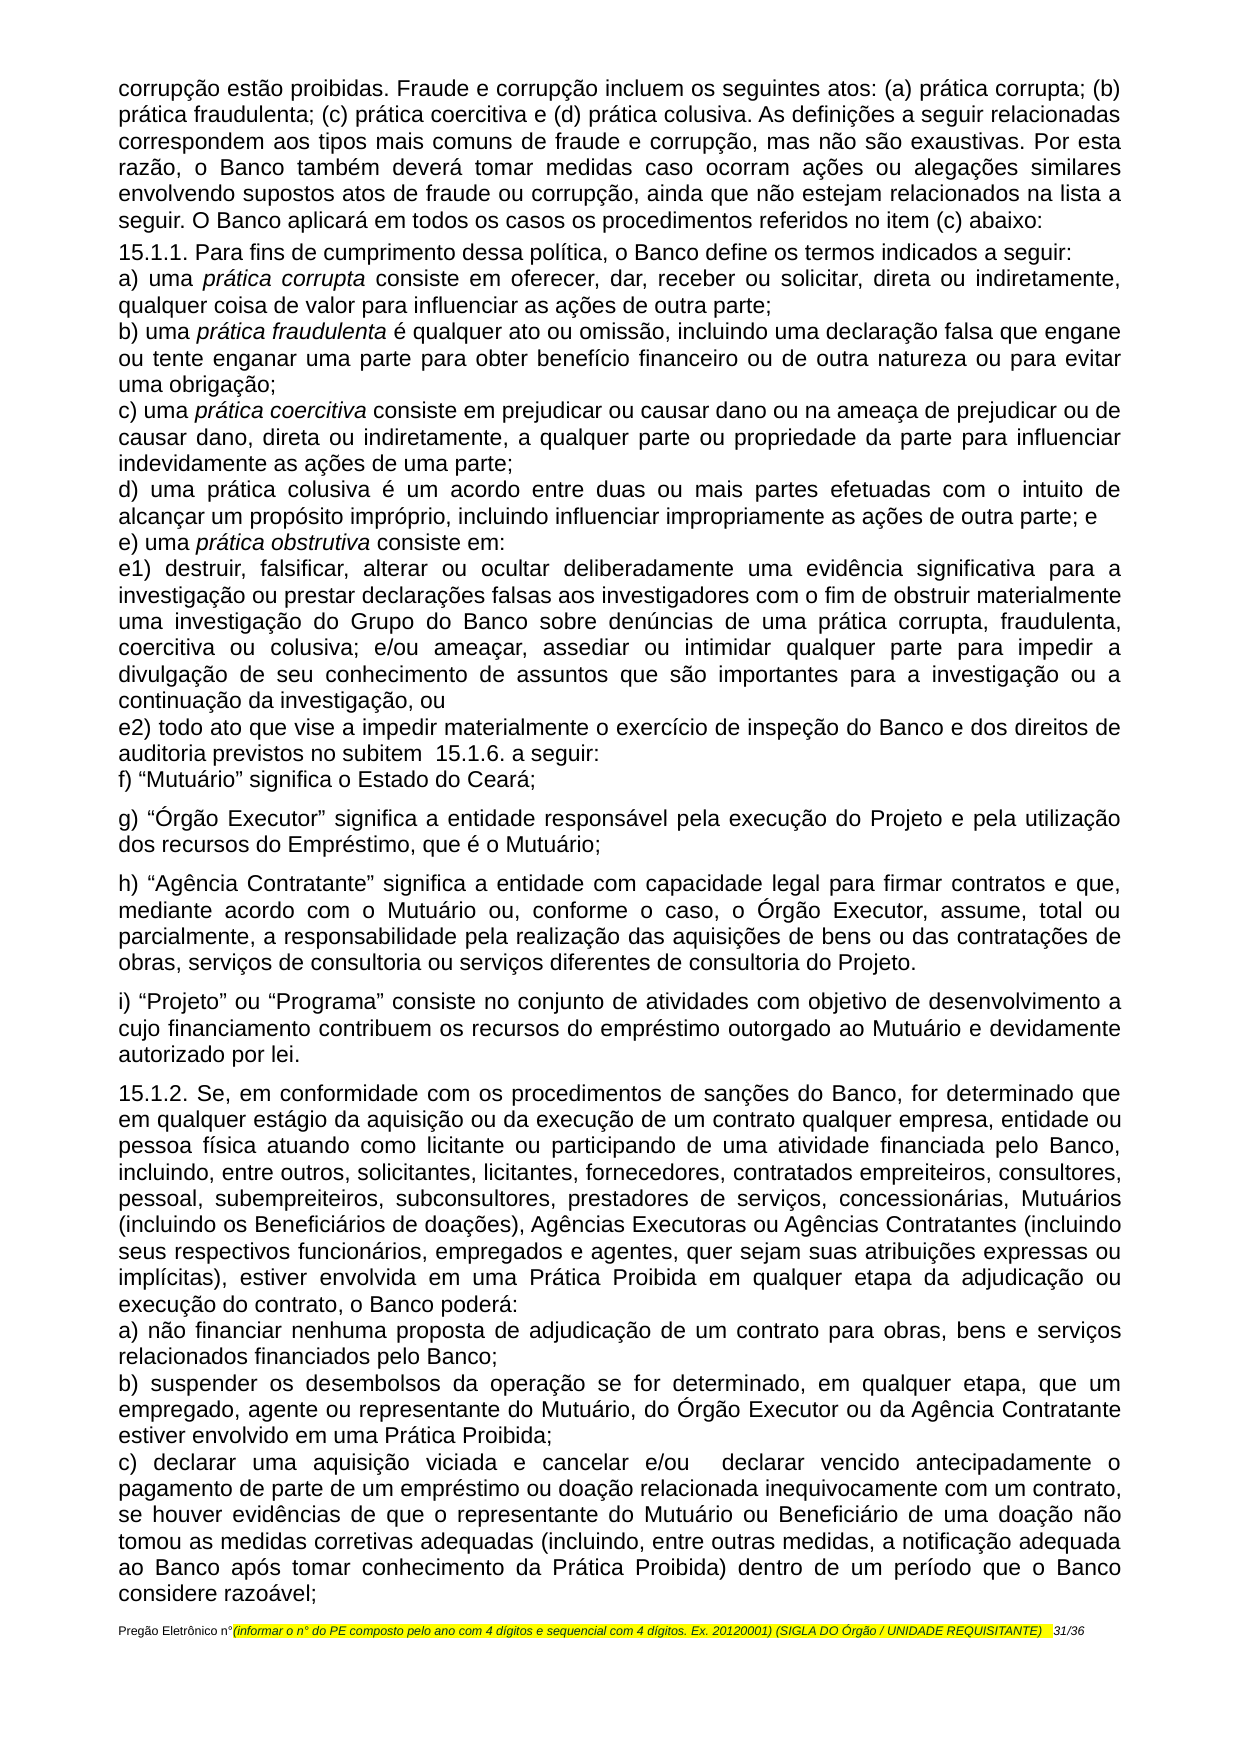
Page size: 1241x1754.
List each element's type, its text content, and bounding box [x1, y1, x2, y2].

text b) uma prática fraudulenta é qualquer ato ou omissão, incluindo uma declaração falsa que engane ou tente enganar uma parte para obter benefício financeiro ou de outra natureza ou para evitar uma obrigação; [118, 318, 1122, 397]
text c) uma prática coercitiva consiste em prejudicar ou causar dano ou na ameaça de prejudicar ou de causar dano, direta ou indiretamente, a qualquer parte ou propriedade da parte para influenciar indevidamente as ações de uma parte; [118, 397, 1122, 476]
text d) uma prática colusiva é um acordo entre duas ou mais partes efetuadas com o intuito de alcançar um propósito impróprio, incluindo influenciar impropriamente as ações de outra parte; e [118, 476, 1122, 529]
text 15.1.2. Se, em conformidade com os procedimentos de sanções do Banco, for determinado que em qualquer estágio da aquisição ou da execução de um contrato qualquer empresa, entidade ou pessoa física atuando como licitante ou participando de uma atividade financiada pelo Banco, incluindo, entre outros, solicitantes, licitantes, fornecedores, contratados empreiteiros, consultores, pessoal, subempreiteiros, subconsultores, prestadores de serviços, concessionárias, Mutuários (incluindo os Beneficiários de doações), Agências Executoras ou Agências Contratantes (incluindo seus respectivos funcionários, empregados e agentes, quer sejam suas atribuições expressas ou implícitas), estiver envolvida em uma Prática Proibida em qualquer etapa da adjudicação ou execução do contrato, o Banco poderá: [118, 1080, 1122, 1317]
text i) “Projeto” ou “Programa” consiste no conjunto de atividades com objetivo de desenvolvimento a cujo financiamento contribuem os recursos do empréstimo outorgado ao Mutuário e devidamente autorizado por lei. [118, 988, 1122, 1067]
text a) uma prática corrupta consiste em oferecer, dar, receber ou solicitar, direta ou indiretamente, qualquer coisa de valor para influenciar as ações de outra parte; [118, 265, 1122, 318]
text corrupção estão proibidas. Fraude e corrupção incluem os seguintes atos: (a) prática corrupta; (b) prática fraudulenta; (c) prática coercitiva e (d) prática colusiva. As definições a seguir relacionadas correspondem aos tipos mais comuns de fraude e corrupção, mas não são exaustivas. Por esta razão, o Banco também deverá tomar medidas caso ocorram ações ou alegações similares envolvendo supostos atos de fraude ou corrupção, ainda que não estejam relacionados na lista a seguir. O Banco aplicará em todos os casos os procedimentos referidos no item (c) abaixo: [118, 75, 1122, 233]
text a) não financiar nenhuma proposta de adjudicação de um contrato para obras, bens e serviços relacionados financiados pelo Banco; [118, 1317, 1122, 1369]
text e2) todo ato que vise a impedir materialmente o exercício de inspeção do Banco e dos direitos de auditoria previstos no subitem 15.1.6. a seguir: [118, 713, 1122, 766]
text e) uma prática obstrutiva consiste em: [118, 529, 1122, 555]
text h) “Agência Contratante” significa a entidade com capacidade legal para firmar contratos e que, mediante acordo com o Mutuário ou, conforme o caso, o Órgão Executor, assume, total ou parcialmente, a responsabilidade pela realização das aquisições de bens ou das contratações de obras, serviços de consultoria ou serviços diferentes de consultoria do Projeto. [118, 870, 1122, 976]
text c) declarar uma aquisição viciada e cancelar e/ou declarar vencido antecipadamente o pagamento de parte de um empréstimo ou doação relacionada inequivocamente com um contrato, se houver evidências de que o representante do Mutuário ou Beneficiário de uma doação não tomou as medidas corretivas adequadas (incluindo, entre outras medidas, a notificação adequada ao Banco após tomar conhecimento da Prática Proibida) dentro de um período que o Banco considere razoável; [118, 1449, 1122, 1607]
text 15.1.1. Para fins de cumprimento dessa política, o Banco define os termos indicados a seguir: [118, 239, 1122, 265]
text e1) destruir, falsificar, alterar ou ocultar deliberadamente uma evidência significativa para a investigação ou prestar declarações falsas aos investigadores com o fim de obstruir materialmente uma investigação do Grupo do Banco sobre denúncias de uma prática corrupta, fraudulenta, coercitiva ou colusiva; e/ou ameaçar, assediar ou intimidar qualquer parte para impedir a divulgação de seu conhecimento de assuntos que são importantes para a investigação ou a continuação da investigação, ou [118, 555, 1122, 713]
text b) suspender os desembolsos da operação se for determinado, em qualquer etapa, que um empregado, agente ou representante do Mutuário, do Órgão Executor ou da Agência Contratante estiver envolvido em uma Prática Proibida; [118, 1369, 1122, 1449]
text f) “Mutuário” significa o Estado do Ceará; [118, 766, 1122, 792]
text g) “Órgão Executor” significa a entidade responsável pela execução do Projeto e pela utilização dos recursos do Empréstimo, que é o Mutuário; [118, 805, 1122, 858]
